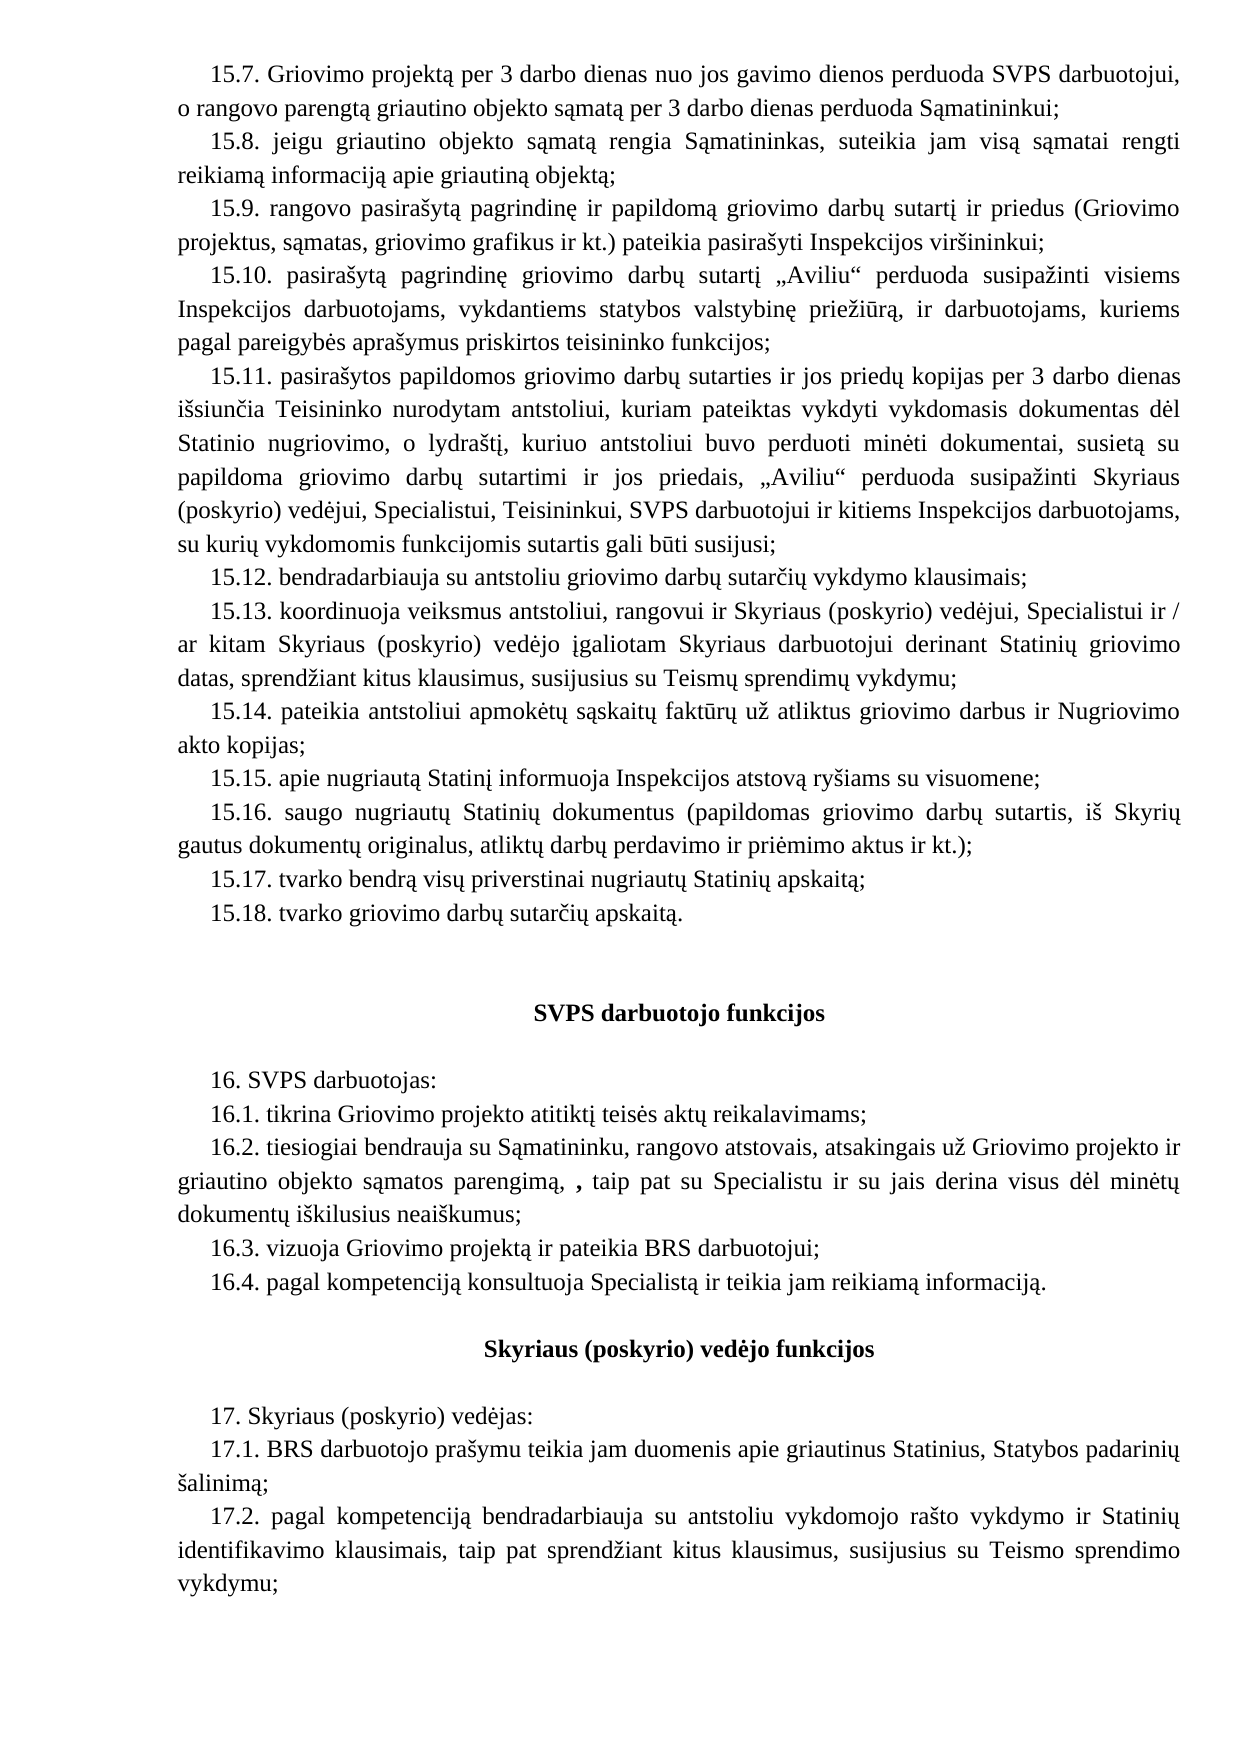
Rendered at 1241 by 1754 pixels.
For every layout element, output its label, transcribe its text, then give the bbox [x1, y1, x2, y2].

text 15.17. tvarko bendrą visų priverstinai nugriautų Statinių apskaitą; [177, 864, 1181, 893]
text 16.1. tikrina Griovimo projekto atitiktį teisės aktų reikalavimams; [177, 1099, 1181, 1128]
text 16.4. pagal kompetenciją konsultuoja Specialistą ir teikia jam reikiamą informaciją. [177, 1267, 1181, 1295]
text 15.15. apie nugriautą Statinį informuoja Inspekcijos atstovą ryšiams su visuomene; [177, 763, 1181, 792]
text 17. Skyriaus (poskyrio) vedėjas: [177, 1401, 1181, 1429]
text 15.10. pasirašytą pagrindinę griovimo darbų sutartį „Aviliu“ perduoda susipažinti visiems Inspekcijos darbuotojams, vykdantiems statybos valstybinę priežiūrą, ir darbuotojams, kuriems pagal pareigybės aprašymus priskirtos teisininko funkcijos; [177, 260, 1181, 356]
text Skyriaus (poskyrio) vedėjo funkcijos [177, 1334, 1181, 1362]
text 15.13. koordinuoja veiksmus antstoliui, rangovui ir Skyriaus (poskyrio) vedėjui, Specialistui ir / ar kitam Skyriaus (poskyrio) vedėjo įgaliotam Skyriaus darbuotojui derinant Statinių griovimo datas, sprendžiant kitus klausimus, susijusius su Teismų sprendimų vykdymu; [177, 596, 1181, 692]
text 16.3. vizuoja Griovimo projektą ir pateikia BRS darbuotojui; [177, 1233, 1181, 1262]
text 15.16. saugo nugriautų Statinių dokumentus (papildomas griovimo darbų sutartis, iš Skyrių gautus dokumentų originalus, atliktų darbų perdavimo ir priėmimo aktus ir kt.); [177, 797, 1181, 859]
text 16. SVPS darbuotojas: [177, 1065, 1181, 1094]
text 15.14. pateikia antstoliui apmokėtų sąskaitų faktūrų už atliktus griovimo darbus ir Nugriovimo akto kopijas; [177, 696, 1181, 759]
text 15.18. tvarko griovimo darbų sutarčių apskaitą. [177, 898, 1181, 926]
text 15.9. rangovo pasirašytą pagrindinę ir papildomą griovimo darbų sutartį ir priedus (Griovimo projektus, sąmatas, griovimo grafikus ir kt.) pateikia pasirašyti Inspekcijos viršininkui; [177, 193, 1181, 256]
text 15.12. bendradarbiauja su antstoliu griovimo darbų sutarčių vykdymo klausimais; [177, 562, 1181, 591]
text SVPS darbuotojo funkcijos [177, 998, 1181, 1027]
text 15.8. jeigu griautino objekto sąmatą rengia Sąmatininkas, suteikia jam visą sąmatai rengti reikiamą informaciją apie griautiną objektą; [177, 126, 1181, 188]
text 16.2. tiesiogiai bendrauja su Sąmatininku, rangovo atstovais, atsakingais už Griovimo projekto ir griautino objekto sąmatos parengimą, , taip pat su Specialistu ir su jais derina visus dėl minėtų dokumentų iškilusius neaiškumus; [177, 1132, 1181, 1228]
text 17.1. BRS darbuotojo prašymu teikia jam duomenis apie griautinus Statinius, Statybos padarinių šalinimą; [177, 1434, 1181, 1497]
text 15.11. pasirašytos papildomos griovimo darbų sutarties ir jos priedų kopijas per 3 darbo dienas išsiunčia Teisininko nurodytam antstoliui, kuriam pateiktas vykdyti vykdomasis dokumentas dėl Statinio nugriovimo, o lydraštį, kuriuo antstoliui buvo perduoti minėti dokumentai, susietą su papildoma griovimo darbų sutartimi ir jos priedais, „Aviliu“ perduoda susipažinti Skyriaus (poskyrio) vedėjui, Specialistui, Teisininkui, SVPS darbuotojui ir kitiems Inspekcijos darbuotojams, su kurių vykdomomis funkcijomis sutartis gali būti susijusi; [177, 361, 1181, 557]
text 15.7. Griovimo projektą per 3 darbo dienas nuo jos gavimo dienos perduoda SVPS darbuotojui, o rangovo parengtą griautino objekto sąmatą per 3 darbo dienas perduoda Sąmatininkui; [177, 59, 1181, 121]
text 17.2. pagal kompetenciją bendradarbiauja su antstoliu vykdomojo rašto vykdymo ir Statinių identifikavimo klausimais, taip pat sprendžiant kitus klausimus, susijusius su Teismo sprendimo vykdymu; [177, 1501, 1181, 1597]
